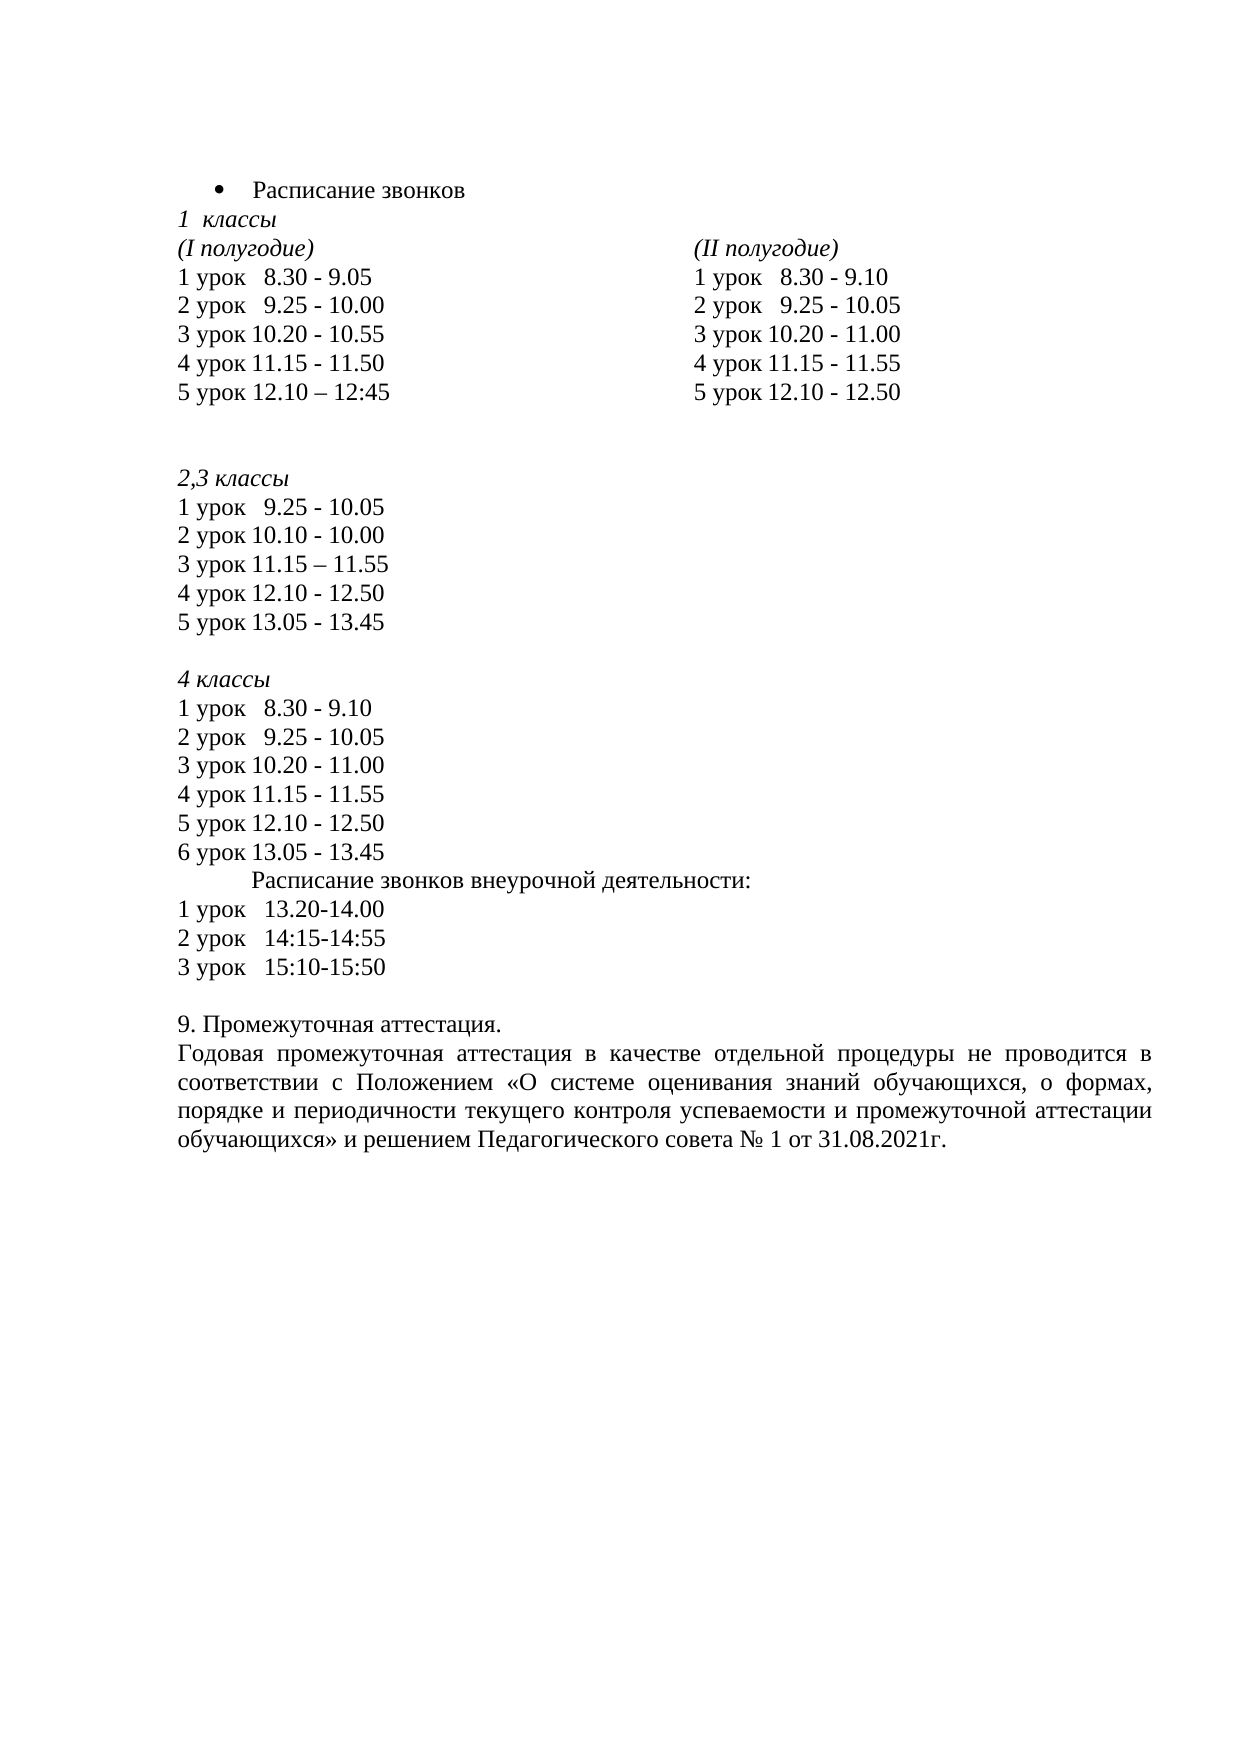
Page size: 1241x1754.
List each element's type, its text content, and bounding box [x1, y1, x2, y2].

text 4 классы [177, 664, 1152, 693]
text Годовая промежуточная аттестация в качестве отдельной процедуры не проводится в соответствии с Положением «О системе оценивания знаний обучающихся, о формах, порядке и периодичности текущего контроля успеваемости и промежуточной аттестации обучающихся» и решением Педагогического совета № 1 от 31.08.2021г. [177, 1038, 1153, 1153]
text 3 урок 10.20 - 11.00 [177, 751, 1152, 779]
text 2 урок 9.25 - 10.05 [177, 722, 1152, 751]
text 1 урок 8.30 - 9.05 1 урок 8.30 - 9.10 [177, 262, 1152, 291]
text 2 урок 9.25 - 10.00 2 урок 9.25 - 10.05 [177, 291, 1152, 319]
text 2,3 классы [177, 463, 1152, 492]
text 2 урок 10.10 - 10.00 [177, 521, 1152, 549]
text 6 урок 13.05 - 13.45 [177, 837, 1152, 866]
list Расписание звонков [215, 176, 1152, 204]
text 1 классы [177, 204, 1152, 233]
text 5 урок 13.05 - 13.45 [177, 607, 1152, 636]
text 1 урок 8.30 - 9.10 [177, 693, 1152, 722]
text 1 урок 9.25 - 10.05 [177, 492, 1152, 521]
text 2 урок 14:15-14:55 [177, 923, 1152, 952]
text 5 урок 12.10 – 12:45 5 урок 12.10 - 12.50 [177, 377, 1152, 406]
text 4 урок 11.15 - 11.50 4 урок 11.15 - 11.55 [177, 348, 1152, 377]
text 3 урок 15:10-15:50 [177, 952, 1152, 981]
text Расписание звонков внеурочной деятельности: [177, 866, 1152, 894]
text 4 урок 12.10 - 12.50 [177, 578, 1152, 607]
text (I полугодие) (II полугодие) [177, 233, 1152, 262]
text 3 урок 11.15 – 11.55 [177, 549, 1152, 578]
text 3 урок 10.20 - 10.55 3 урок 10.20 - 11.00 [177, 319, 1152, 348]
text 1 урок 13.20-14.00 [177, 894, 1152, 923]
text 9. Промежуточная аттестация. [177, 1009, 1152, 1038]
text 4 урок 11.15 - 11.55 [177, 779, 1152, 808]
text 5 урок 12.10 - 12.50 [177, 808, 1152, 837]
